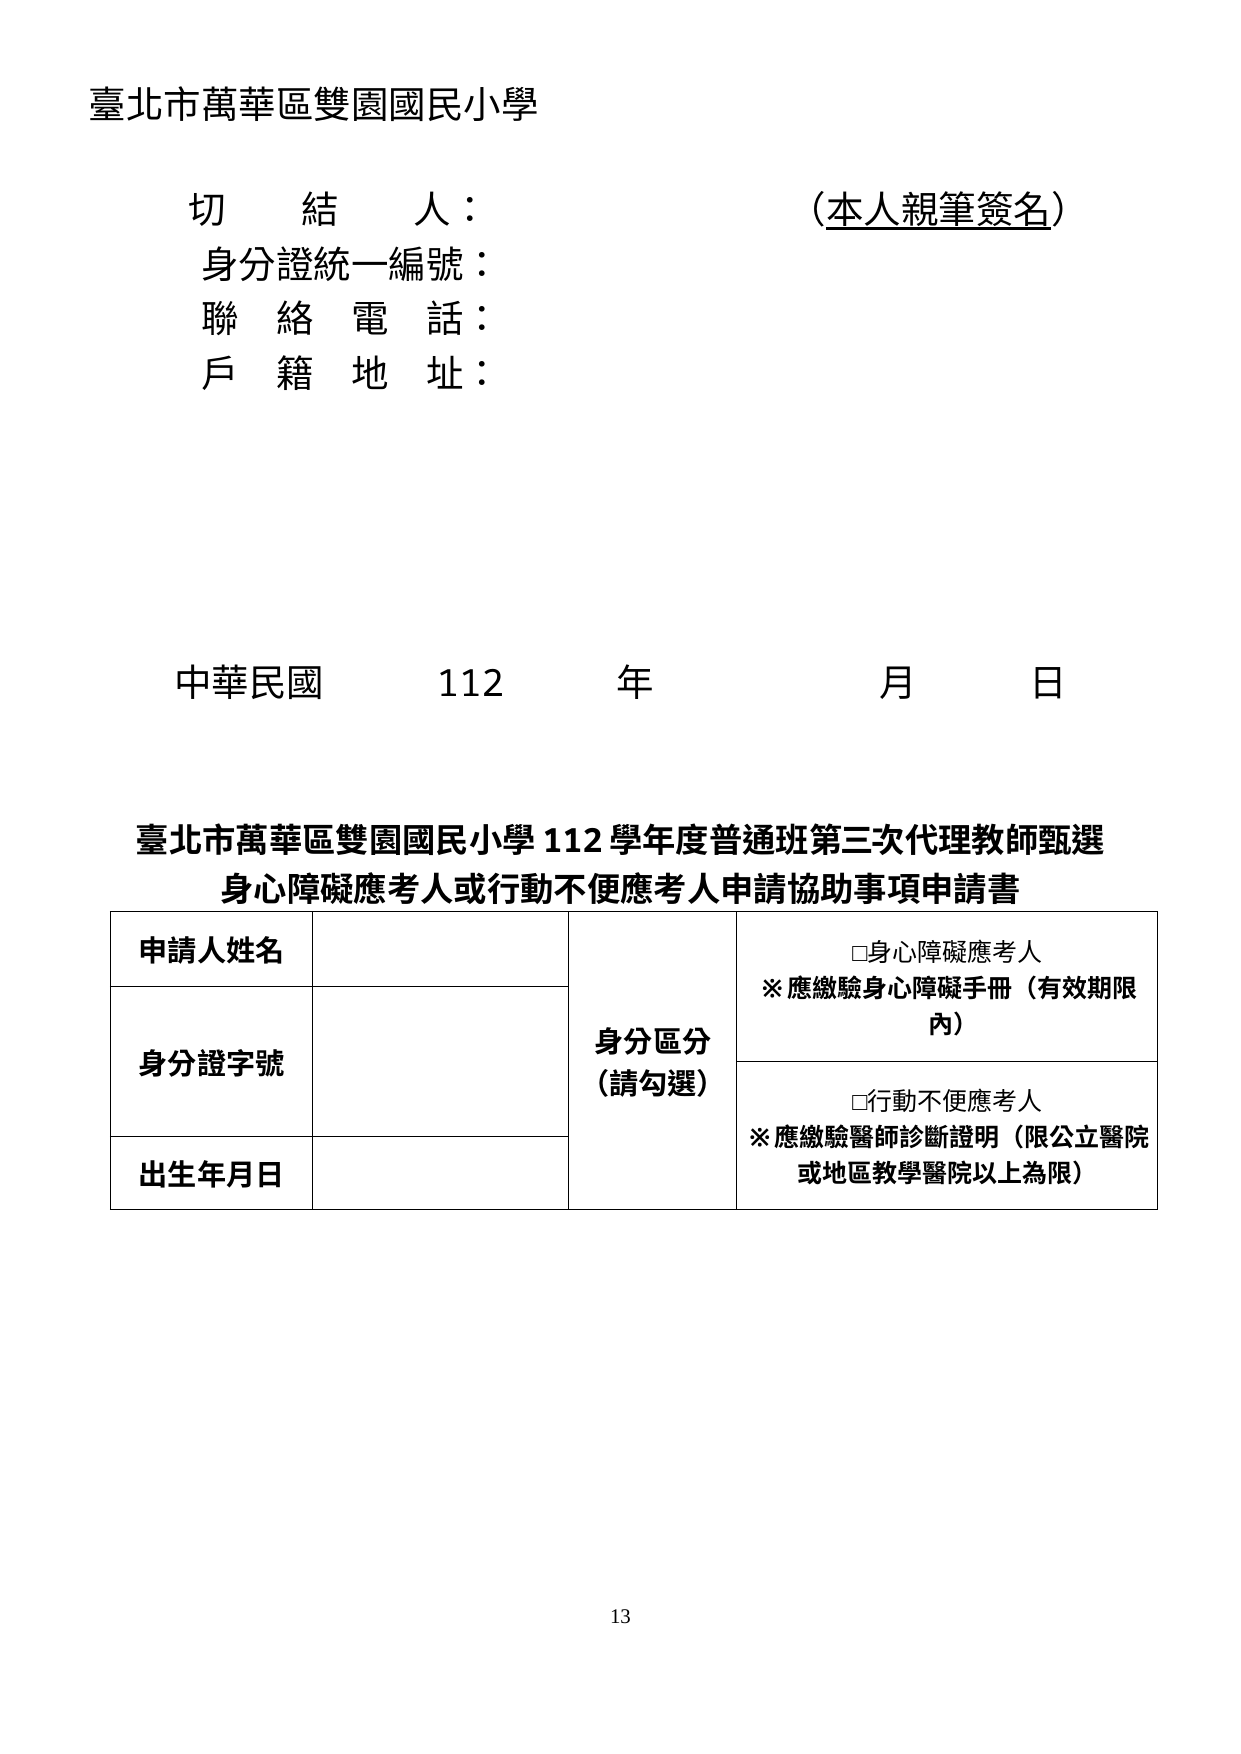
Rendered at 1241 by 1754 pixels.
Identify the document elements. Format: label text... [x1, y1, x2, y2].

table_cell 身分證字號 [111, 987, 312, 1136]
text 臺北市萬華區雙園國民小學112學年度普通班第三次代理教師甄選 [89, 814, 1152, 863]
table_header □身心障礙應考人 ※應繳驗身心障礙手冊（有效期限內） [737, 912, 1157, 1061]
text 臺北市萬華區雙園國民小學 [89, 75, 1152, 129]
table_cell 出生年月日 [111, 1137, 312, 1209]
table_cell [313, 987, 568, 1136]
text 身分證統一編號： [89, 234, 1152, 289]
table_header 身分區分 （請勾選） [569, 912, 736, 1209]
text 切 結 人： （本人親筆簽名） [189, 180, 1152, 234]
table_header [313, 912, 568, 986]
text 聯 絡 電 話： [89, 289, 1152, 343]
text 中華民國 112 年 月 日 [89, 653, 1152, 708]
text 戶 籍 地 址： [89, 343, 1152, 398]
table_cell [313, 1137, 568, 1209]
table_header 申請人姓名 [111, 912, 312, 986]
table_cell □行動不便應考人 ※應繳驗醫師診斷證明（限公立醫院或地區教學醫院以上為限） [737, 1062, 1157, 1209]
text 身心障礙應考人或行動不便應考人申請協助事項申請書 [89, 863, 1152, 911]
